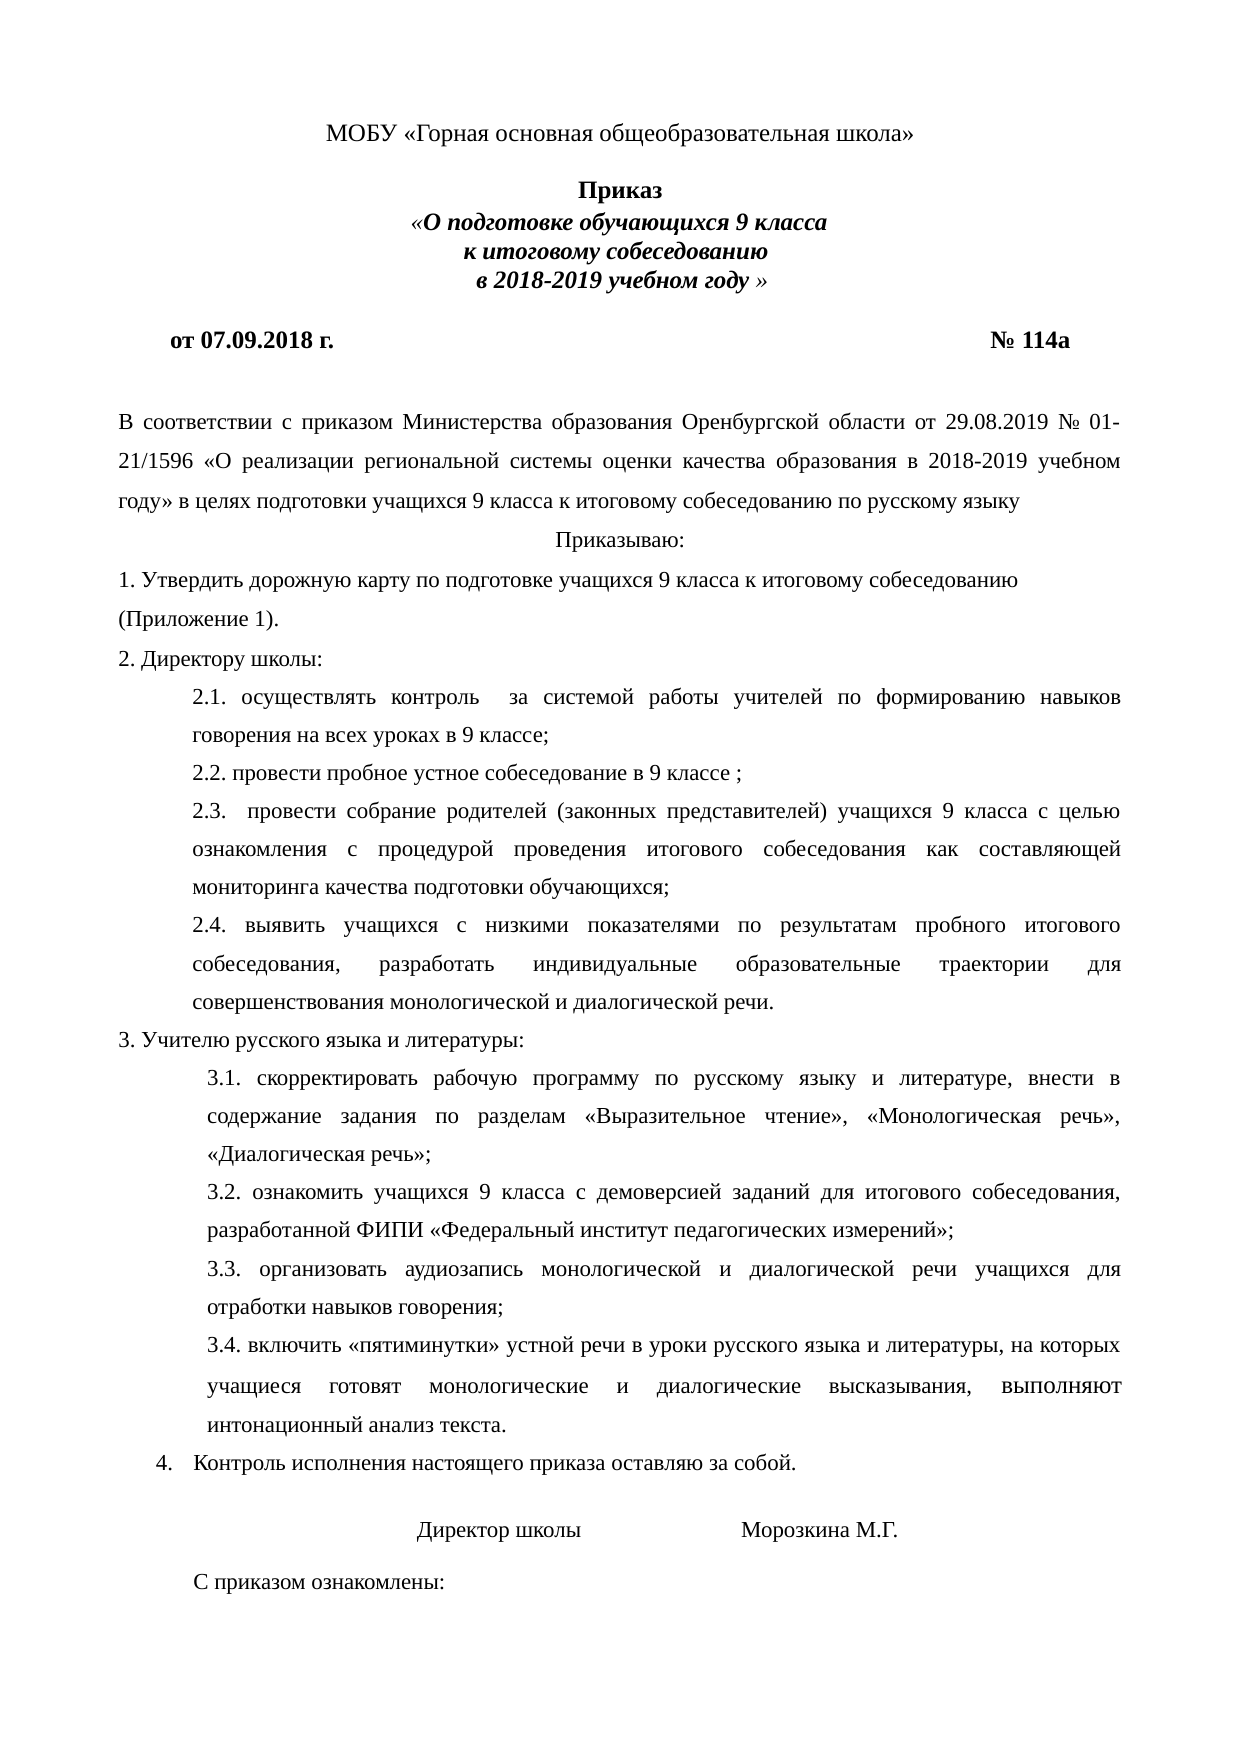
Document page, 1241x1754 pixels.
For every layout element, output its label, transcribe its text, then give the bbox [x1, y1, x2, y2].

list Контроль исполнения настоящего приказа оставляю за собой. [156, 1449, 1122, 1475]
text 3.4. включить «пятиминутки» устной речи в уроки русского языка и литературы, на которых учащиеся готовят монологические и диалогические высказывания, выполняют интонационный анализ текста. [207, 1331, 1122, 1437]
text 3.2. ознакомить учащихся 9 класса с демоверсией заданий для итогового собеседования, разработанной ФИПИ «Федеральный институт педагогических измерений»; [207, 1178, 1122, 1243]
text 2.4. выявить учащихся с низкими показателями по результатам пробного итогового собеседования, разработать индивидуальные образовательные траектории для совершенствования монологической и диалогической речи. [192, 912, 1122, 1014]
text от 07.09.2018 г. № 114а [118, 325, 1122, 354]
text 3. Учителю русского языка и литературы: [118, 1026, 1122, 1052]
text Приказываю: [118, 526, 1122, 553]
text 2. Директору школы: [118, 645, 1122, 671]
list С приказом ознакомлены: [156, 1568, 1122, 1595]
text «О подготовке обучающихся 9 класса [118, 207, 1122, 236]
text 2.1. осуществлять контроль за системой работы учителей по формированию навыков говорения на всех уроках в 9 классе; [192, 683, 1122, 747]
text В соответствии с приказом Министерства образования Оренбургской области от 29.08.2019 № 01-21/1596 «О реализации региональной системы оценки качества образования в 2018-2019 учебном году» в целях подготовки учащихся 9 класса к итоговому собеседованию по русскому языку [118, 408, 1122, 513]
text 2.3. провести собрание родителей (законных представителей) учащихся 9 класса с целью ознакомления с процедурой проведения итогового собеседования как составляющей мониторинга качества подготовки обучающихся; [192, 797, 1122, 900]
text 2.2. провести пробное устное собеседование в 9 классе ; [192, 759, 1122, 785]
text 3.3. организовать аудиозапись монологической и диалогической речи учащихся для отработки навыков говорения; [207, 1255, 1122, 1319]
text 1. Утвердить дорожную карту по подготовке учащихся 9 класса к итоговому собеседованию (Приложение 1). [118, 566, 1122, 632]
text в 2018-2019 учебном году » [118, 265, 1122, 293]
text Приказ [118, 176, 1122, 204]
list Директор школы Морозкина М.Г. [156, 1516, 1122, 1542]
text 3.1. скорректировать рабочую программу по русскому языку и литературе, внести в содержание задания по разделам «Выразительное чтение», «Монологическая речь», «Диалогическая речь»; [207, 1064, 1122, 1167]
text к итоговому собеседованию [118, 236, 1122, 265]
text МОБУ «Горная основная общеобразовательная школа» [118, 118, 1122, 147]
